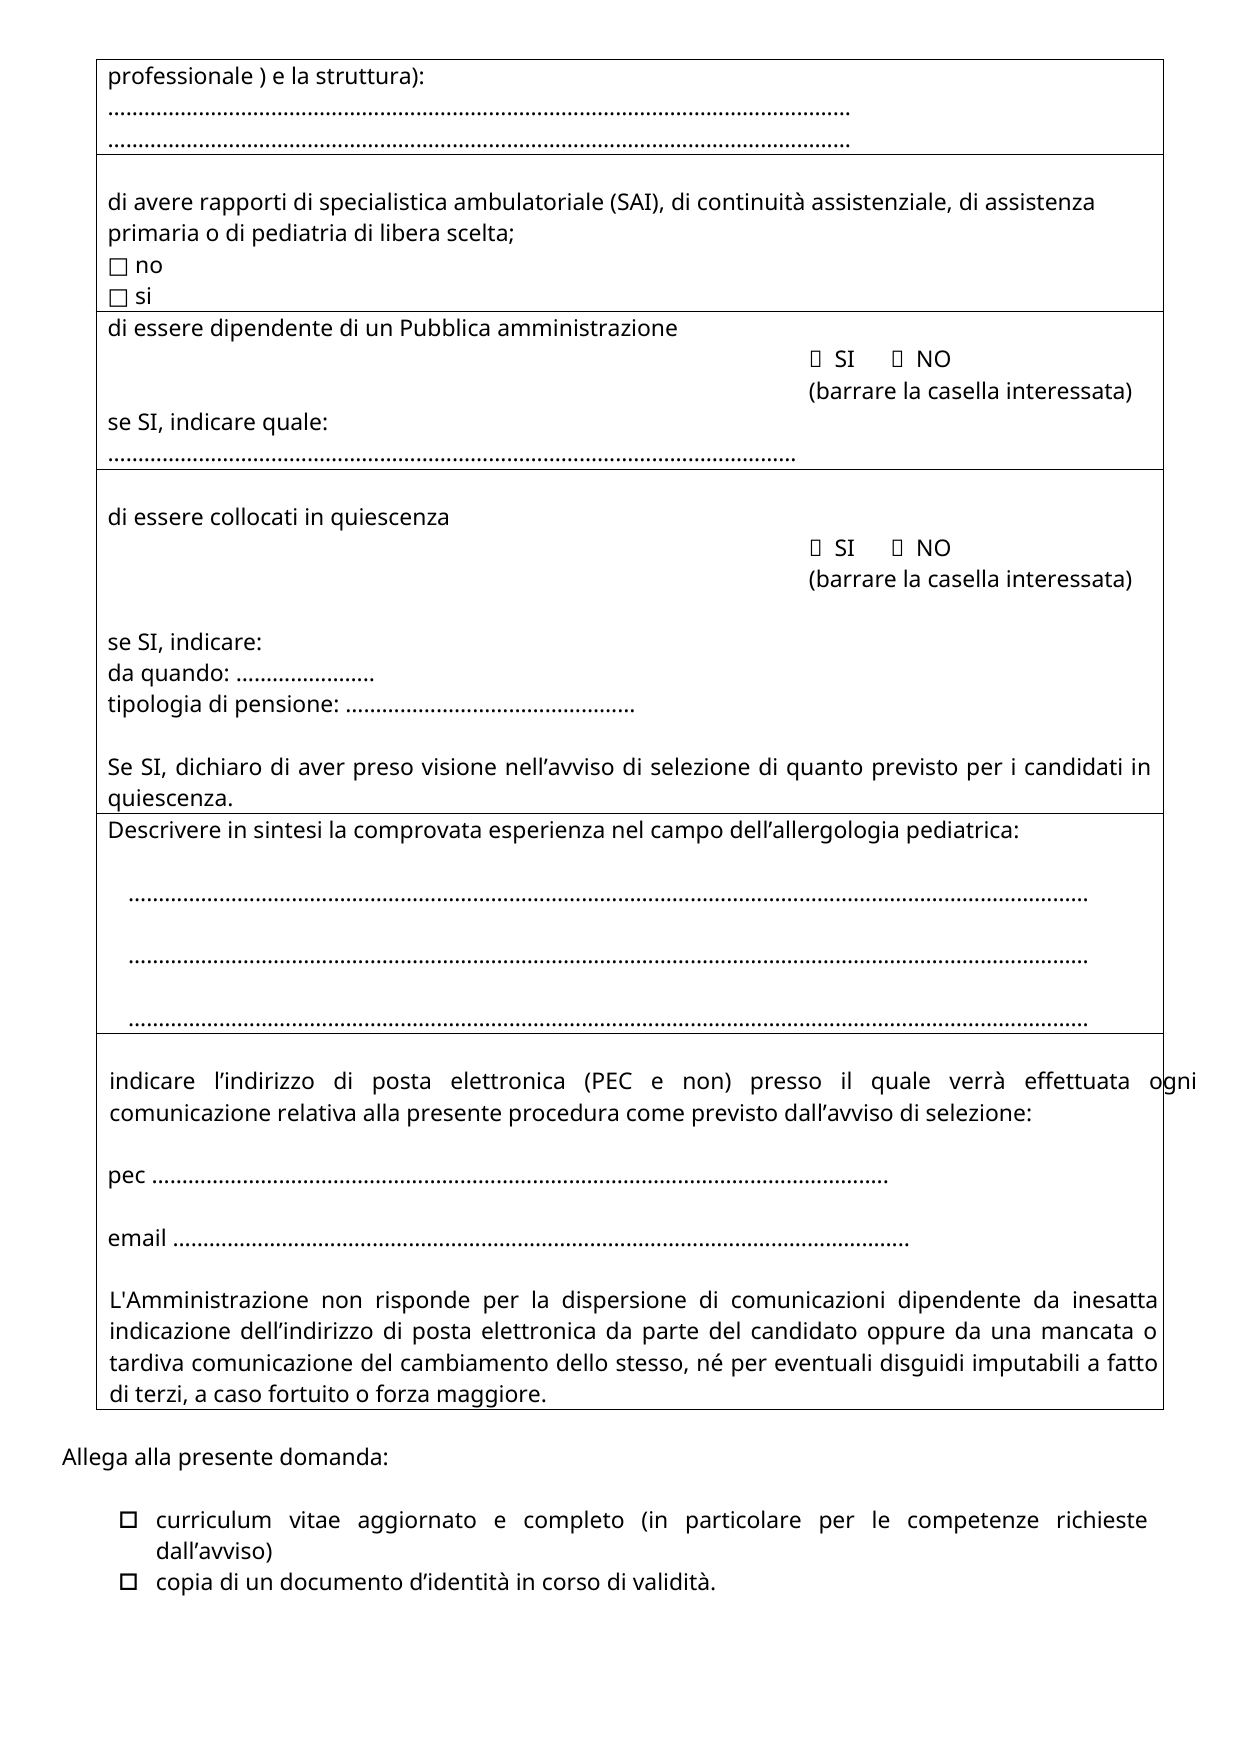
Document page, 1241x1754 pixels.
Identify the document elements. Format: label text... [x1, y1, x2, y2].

table_cell [73, 59, 96, 154]
table_cell [73, 813, 96, 1033]
table_cell Descrivere in sintesi la comprovata esperienza nel campo dell’allergologia pediatrica: …………………………………………………………………………………………………………………………………………… …………………………………………………………………………………………………………………………………………… …………………………………………………………………………………………………………………………………………… [97, 814, 1163, 1033]
table_cell di essere collocati in quiescenza  SI  NO (barrare la casella interessata) se SI, indicare: da quando: ………………….. tipologia di pensione: ………………………………………… Se SI, dichiaro di aver preso visione nell’avviso di selezione di quanto previsto per i candidati in quiescenza. [97, 470, 1163, 813]
list copia di un documento d’identità in corso di validità. [118, 1566, 1149, 1598]
table_cell di essere dipendente di un Pubblica amministrazione  SI  NO (barrare la casella interessata) se SI, indicare quale: …………………………………………………………………………………………………… [97, 312, 1163, 468]
text Allega alla presente domanda: [62, 1441, 1149, 1473]
table_cell [73, 1033, 96, 1409]
table_cell [73, 311, 96, 468]
table_cell indicare l’indirizzo di posta elettronica (PEC e non) presso il quale verrà effettuata ogni comunicazione relativa alla presente procedura come previsto dall’avviso di selezione: pec ………………………………………………………………………………………………………….. email ………………………………………………………………………………………………………….. L'Amministrazione non risponde per la dispersione di comunicazioni dipendente da inesatta indicazione dell’indirizzo di posta elettronica da parte del candidato oppure da una mancata o tardiva comunicazione del cambiamento dello stesso, né per eventuali disguidi imputabili a fatto di terzi, a caso fortuito o forza maggiore. [97, 1034, 1163, 1409]
table_cell professionale ) e la struttura): …………………………………………………………………………………………………………… …………………………………………………………………………………………………………… [97, 60, 1163, 154]
list curriculum vitae aggiornato e completo (in particolare per le competenze richieste dall’avviso) [118, 1504, 1149, 1566]
table_cell [73, 469, 96, 813]
table_cell di avere rapporti di specialistica ambulatoriale (SAI), di continuità assistenziale, di assistenza primaria o di pediatria di libera scelta; □ no □ si [97, 155, 1163, 311]
table_cell [73, 154, 96, 311]
